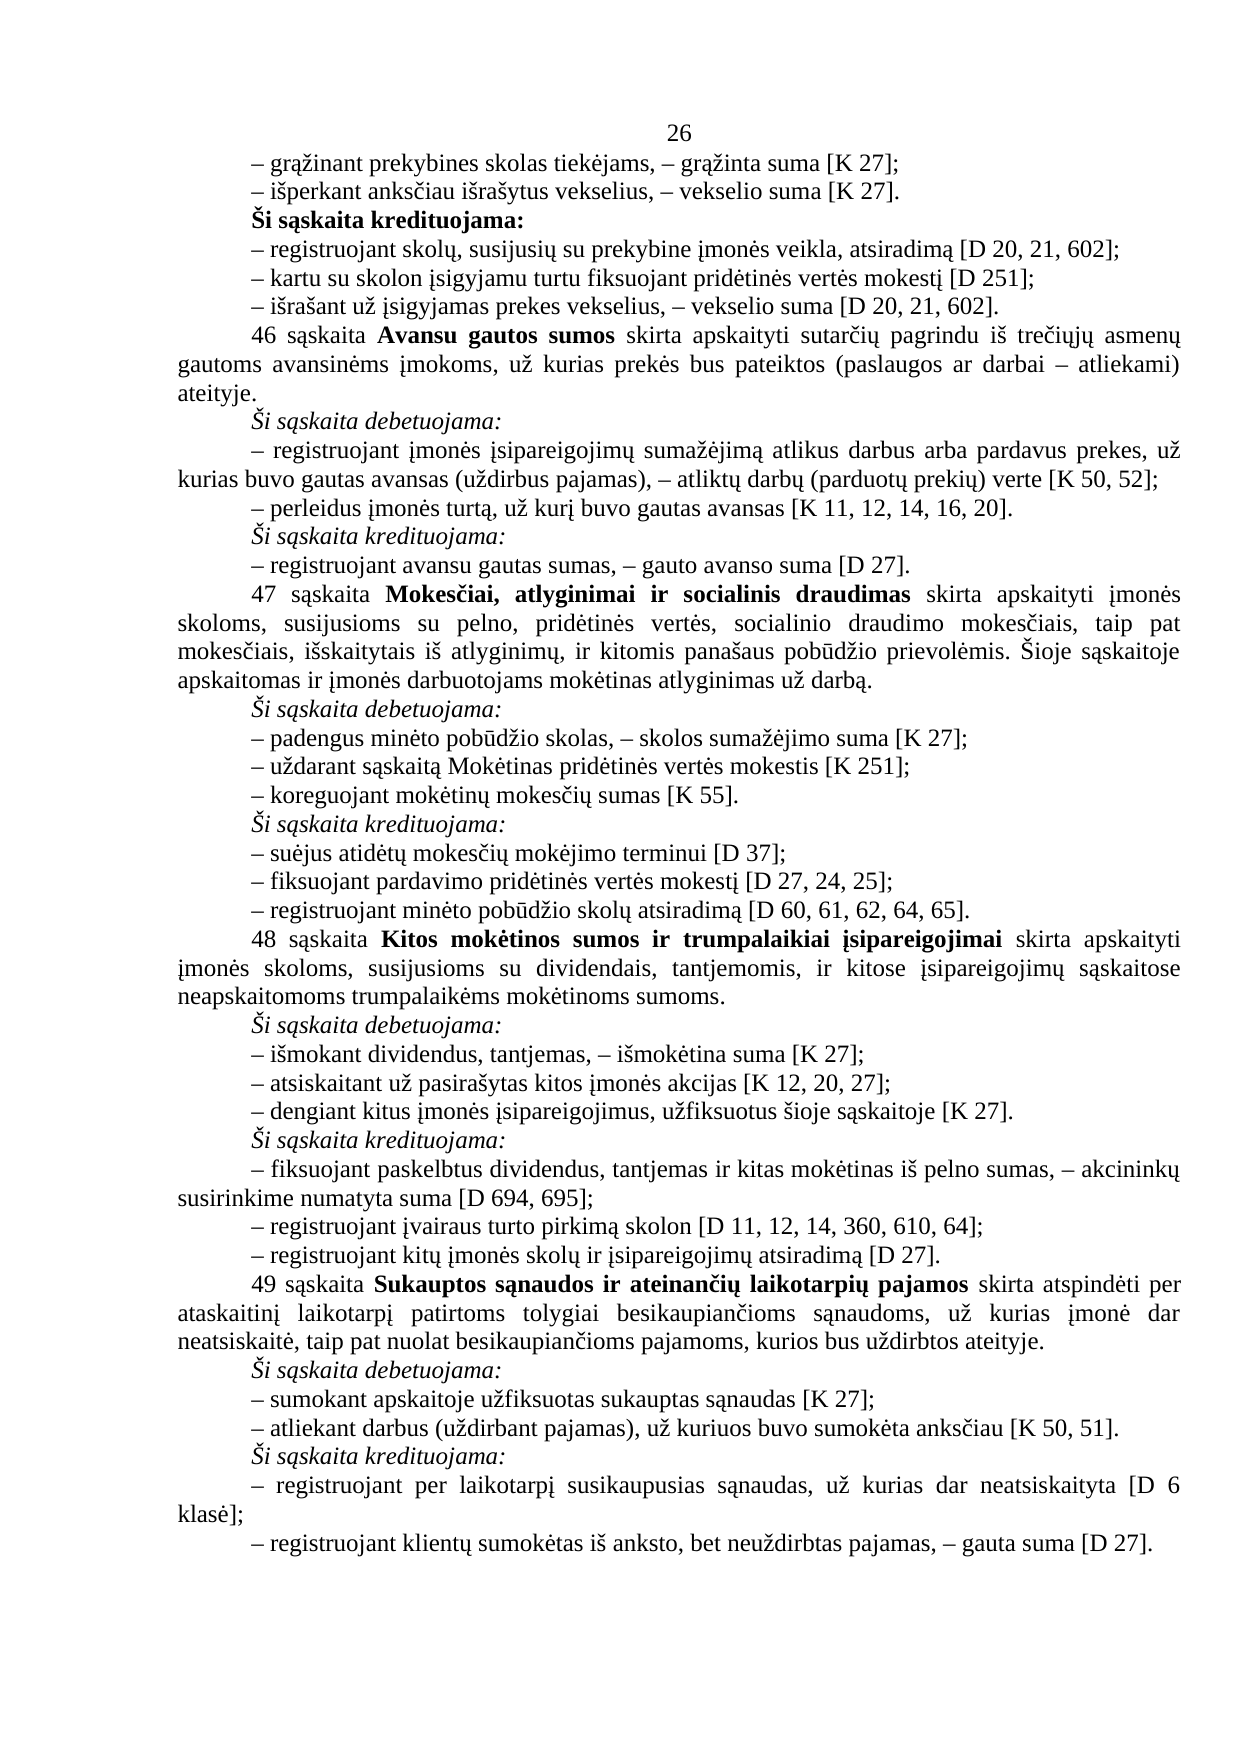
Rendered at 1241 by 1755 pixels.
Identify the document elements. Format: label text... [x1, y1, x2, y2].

text – registruojant kitų įmonės skolų ir įsipareigojimų atsiradimą [D 27]. [177, 1240, 1181, 1269]
text 46 sąskaita Avansu gautos sumos skirta apskaityti sutarčių pagrindu iš trečiųjų asmenų gautoms avansinėms įmokoms, už kurias prekės bus pateiktos (paslaugos ar darbai – atliekami) ateityje. [177, 320, 1181, 406]
text Ši sąskaita kredituojama: [177, 1441, 1181, 1470]
text – sumokant apskaitoje užfiksuotas sukauptas sąnaudas [K 27]; [177, 1384, 1181, 1413]
text – suėjus atidėtų mokesčių mokėjimo terminui [D 37]; [177, 838, 1181, 866]
text – išmokant dividendus, tantjemas, – išmokėtina suma [K 27]; [177, 1039, 1181, 1068]
text – išrašant už įsigyjamas prekes vekselius, – vekselio suma [D 20, 21, 602]. [177, 291, 1181, 320]
text – fiksuojant pardavimo pridėtinės vertės mokestį [D 27, 24, 25]; [177, 866, 1181, 895]
text – uždarant sąskaitą Mokėtinas pridėtinės vertės mokestis [K 251]; [177, 751, 1181, 780]
text 47 sąskaita Mokesčiai, atlyginimai ir socialinis draudimas skirta apskaityti įmonės skoloms, susijusioms su pelno, pridėtinės vertės, socialinio draudimo mokesčiais, taip pat mokesčiais, išskaitytais iš atlyginimų, ir kitomis panašaus pobūdžio prievolėmis. Šioje sąskaitoje apskaitomas ir įmonės darbuotojams mokėtinas atlyginimas už darbą. [177, 579, 1181, 694]
text Ši sąskaita debetuojama: [177, 694, 1181, 723]
text Ši sąskaita debetuojama: [177, 406, 1181, 435]
text – registruojant įmonės įsipareigojimų sumažėjimą atlikus darbus arba pardavus prekes, už kurias buvo gautas avansas (uždirbus pajamas), – atliktų darbų (parduotų prekių) verte [K 50, 52]; [177, 435, 1181, 493]
text – koreguojant mokėtinų mokesčių sumas [K 55]. [177, 780, 1181, 809]
text – registruojant skolų, susijusių su prekybine įmonės veikla, atsiradimą [D 20, 21, 602]; [177, 234, 1181, 263]
text – registruojant per laikotarpį susikaupusias sąnaudas, už kurias dar neatsiskaityta [D 6 klasė]; [177, 1470, 1181, 1528]
text Ši sąskaita debetuojama: [177, 1355, 1181, 1384]
text – fiksuojant paskelbtus dividendus, tantjemas ir kitas mokėtinas iš pelno sumas, – akcininkų susirinkime numatyta suma [D 694, 695]; [177, 1154, 1181, 1211]
text – kartu su skolon įsigyjamu turtu fiksuojant pridėtinės vertės mokestį [D 251]; [177, 263, 1181, 291]
text – dengiant kitus įmonės įsipareigojimus, užfiksuotus šioje sąskaitoje [K 27]. [177, 1096, 1181, 1125]
text – registruojant avansu gautas sumas, – gauto avanso suma [D 27]. [177, 550, 1181, 579]
text Ši sąskaita kredituojama: [177, 809, 1181, 838]
text 49 sąskaita Sukauptos sąnaudos ir ateinančių laikotarpių pajamos skirta atspindėti per ataskaitinį laikotarpį patirtoms tolygiai besikaupiančioms sąnaudoms, už kurias įmonė dar neatsiskaitė, taip pat nuolat besikaupiančioms pajamoms, kurios bus uždirbtos ateityje. [177, 1269, 1181, 1355]
text – atliekant darbus (uždirbant pajamas), už kuriuos buvo sumokėta anksčiau [K 50, 51]. [177, 1413, 1181, 1441]
text – atsiskaitant už pasirašytas kitos įmonės akcijas [K 12, 20, 27]; [177, 1068, 1181, 1096]
text – padengus minėto pobūdžio skolas, – skolos sumažėjimo suma [K 27]; [177, 723, 1181, 751]
text – grąžinant prekybines skolas tiekėjams, – grąžinta suma [K 27]; [177, 148, 1181, 176]
text Ši sąskaita kredituojama: [177, 1125, 1181, 1154]
text – išperkant anksčiau išrašytus vekselius, – vekselio suma [K 27]. [177, 176, 1181, 205]
text Ši sąskaita kredituojama: [177, 205, 1181, 234]
text Ši sąskaita kredituojama: [177, 521, 1181, 550]
text – registruojant minėto pobūdžio skolų atsiradimą [D 60, 61, 62, 64, 65]. [177, 895, 1181, 924]
text Ši sąskaita debetuojama: [177, 1010, 1181, 1039]
text – registruojant įvairaus turto pirkimą skolon [D 11, 12, 14, 360, 610, 64]; [177, 1211, 1181, 1240]
text – registruojant klientų sumokėtas iš anksto, bet neuždirbtas pajamas, – gauta suma [D 27]. [177, 1528, 1181, 1556]
text 48 sąskaita Kitos mokėtinos sumos ir trumpalaikiai įsipareigojimai skirta apskaityti įmonės skoloms, susijusioms su dividendais, tantjemomis, ir kitose įsipareigojimų sąskaitose neapskaitomoms trumpalaikėms mokėtinoms sumoms. [177, 924, 1181, 1010]
text – perleidus įmonės turtą, už kurį buvo gautas avansas [K 11, 12, 14, 16, 20]. [177, 493, 1181, 521]
